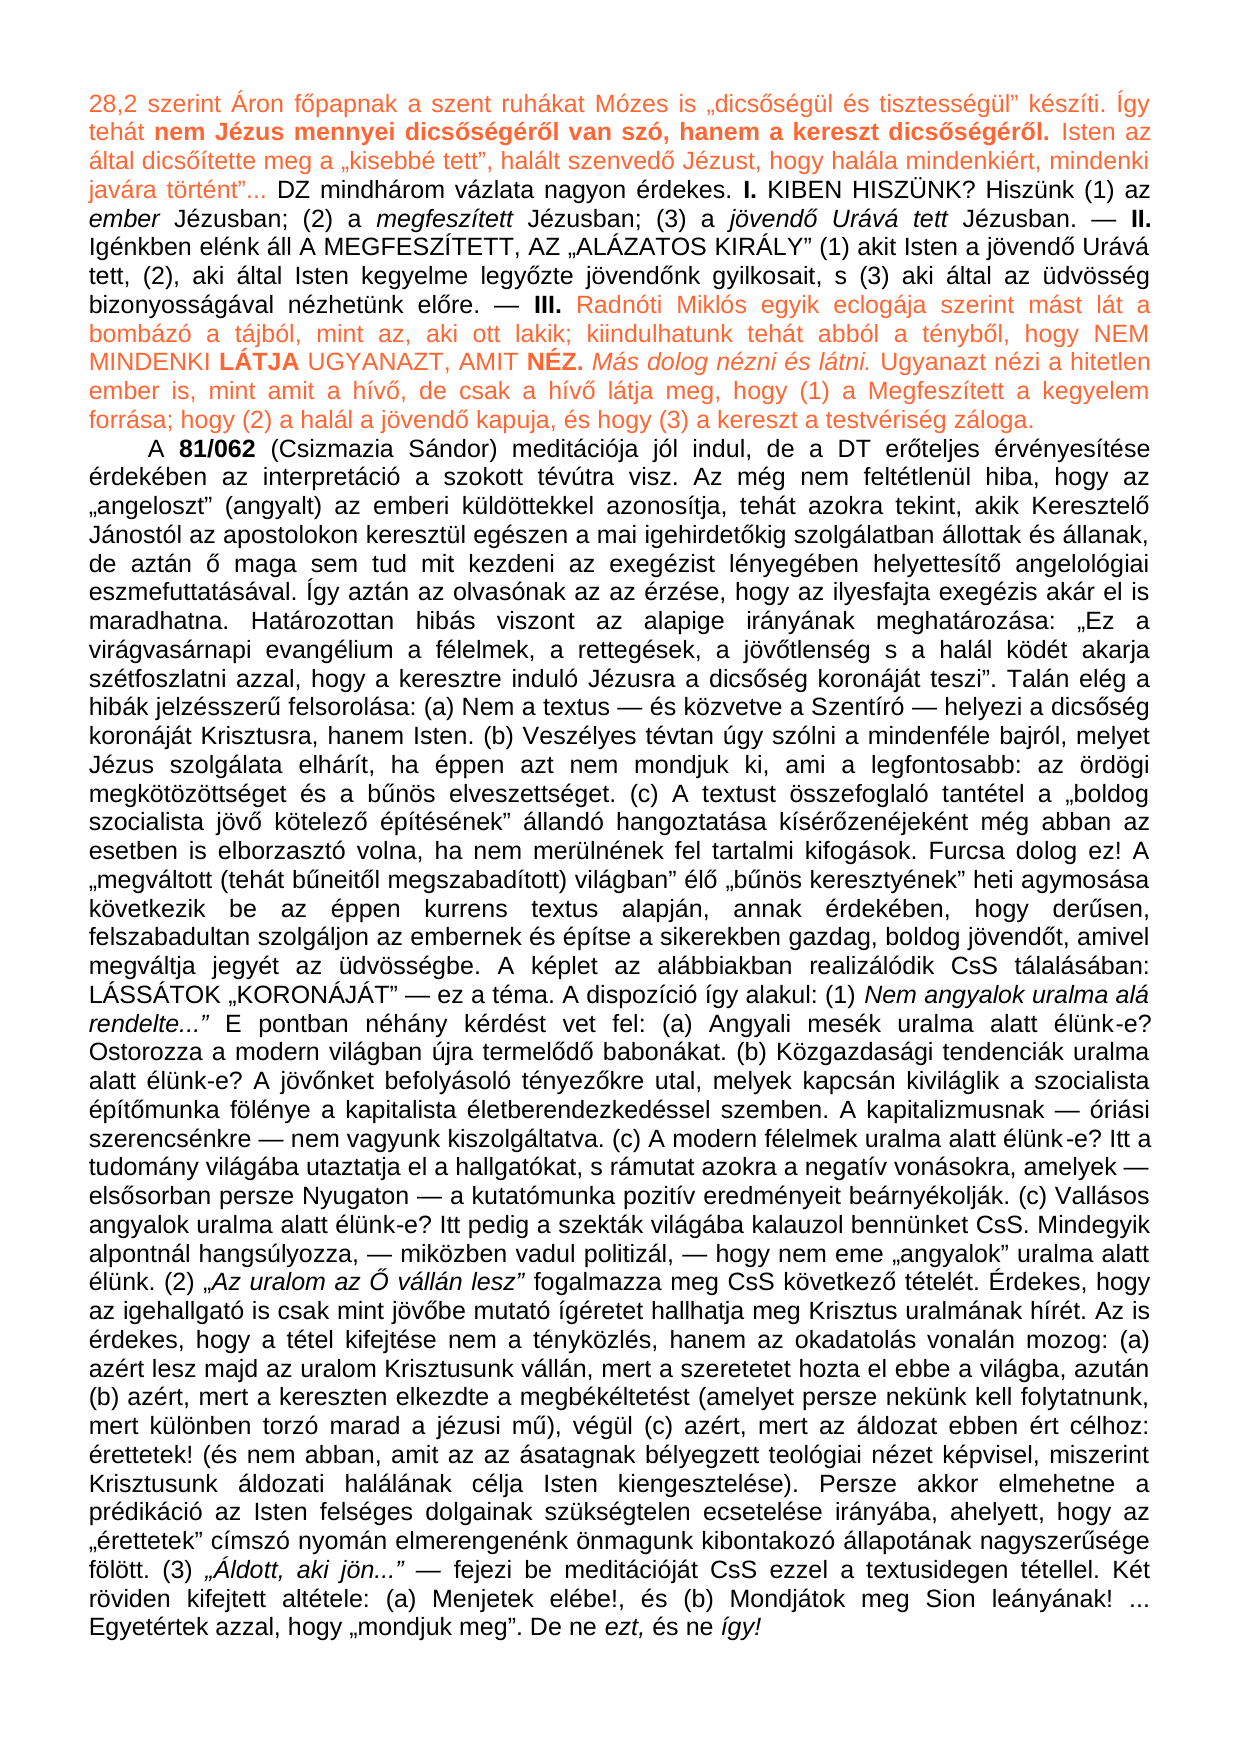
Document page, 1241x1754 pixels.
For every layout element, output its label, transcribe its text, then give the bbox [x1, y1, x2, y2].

text A 81/062 (Csizmazia Sándor) meditációja jól indul, de a DT erőteljes érvényesítése érdekében az interpretáció a szokott tévútra visz. Az még nem feltétlenül hiba, hogy az „angeloszt” (angyalt) az emberi küldöttekkel azonosítja, tehát azokra tekint, akik Keresztelő Jánostól az apostolokon keresztül egészen a mai igehirdetőkig szolgálatban állottak és állanak, de aztán ő maga sem tud mit kezdeni az exegézist lényegében helyettesítő angelológiai eszmefuttatásával. Így aztán az olvasónak az az érzése, hogy az ilyesfajta exegézis akár el is maradhatna. Határozottan hibás viszont az alapige irányának meghatározása: „Ez a virágvasárnapi evangélium a félelmek, a rettegések, a jövőtlenség s a halál ködét akarja szétfoszlatni azzal, hogy a keresztre induló Jézusra a dicsőség koronáját teszi”. Talán elég a hibák jelzésszerű felsorolása: (a) Nem a textus ― és közvetve a Szentíró ― helyezi a dicsőség koronáját Krisztusra, hanem Isten. (b) Veszélyes tévtan úgy szólni a mindenféle bajról, melyet Jézus szolgálata elhárít, ha éppen azt nem mondjuk ki, ami a legfontosabb: az ördögi megkötözöttséget és a bűnös elveszettséget. (c) A textust összefoglaló tantétel a „boldog szocialista jövő kötelező építésének” állandó hangoztatása kísérőzenéjeként még abban az esetben is elborzasztó volna, ha nem merülnének fel tartalmi kifogások. Furcsa dolog ez! A „megváltott (tehát bűneitől megszabadított) világban” élő „bűnös keresztyének” heti agymosása következik be az éppen kurrens textus alapján, annak érdekében, hogy derűsen, felszabadultan szolgáljon az embernek és építse a sikerekben gazdag, boldog jövendőt, amivel megváltja jegyét az üdvösségbe. A képlet az alábbiakban realizálódik CsS tálalásában: LÁSSÁTOK „KORONÁJÁT” ― ez a téma. A dispozíció így alakul: (1) Nem angyalok uralma alá rendelte...” E pontban néhány kérdést vet fel: (a) Angyali mesék uralma alatt élünk‑e? Ostorozza a modern világban újra termelődő babonákat. (b) Közgazdasági tendenciák uralma alatt élünk‑e? A jövőnket befolyásoló tényezőkre utal, melyek kapcsán kiviláglik a szocialista építőmunka fölénye a kapitalista életberendezkedéssel szemben. A kapitalizmusnak ― óriási szerencsénkre ― nem vagyunk kiszolgáltatva. (c) A modern félelmek uralma alatt élünk‑e? Itt a tudomány világába utaztatja el a hallgatókat, s rámutat azokra a negatív vonásokra, amelyek ― elsősorban persze Nyugaton ― a kutatómunka pozitív eredményeit beárnyékolják. (c) Vallásos angyalok uralma alatt élünk‑e? Itt pedig a szekták világába kalauzol bennünket CsS. Mindegyik alpontnál hangsúlyozza, ― miközben vadul politizál, ― hogy nem eme „angyalok” uralma alatt élünk. (2) „Az uralom az Ő vállán lesz” fogalmazza meg CsS következő tételét. Érdekes, hogy az igehallgató is csak mint jövőbe mutató ígéretet hallhatja meg Krisztus uralmának hírét. Az is érdekes, hogy a tétel kifejtése nem a tényközlés, hanem az okadatolás vonalán mozog: (a) azért lesz majd az uralom Krisztusunk vállán, mert a szeretetet hozta el ebbe a világba, azután (b) azért, mert a kereszten elkezdte a megbékéltetést (amelyet persze nekünk kell folytatnunk, mert különben torzó marad a jézusi mű), végül (c) azért, mert az áldozat ebben ért célhoz: érettetek! (és nem abban, amit az az ásatagnak bélyegzett teológiai nézet képvisel, miszerint Krisztusunk áldozati halálának célja Isten kiengesztelése). Persze akkor elmehetne a prédikáció az Isten felséges dolgainak szükségtelen ecsetelése irányába, ahelyett, hogy az „érettetek” címszó nyomán elmerengenénk önmagunk kibontakozó állapotának nagyszerűsége fölött. (3) „Áldott, aki jön...” ― fejezi be meditációját CsS ezzel a textusidegen tétellel. Két röviden kifejtett altétele: (a) Menjetek elébe!, és (b) Mondjátok meg Sion leányának! ... Egyetértek azzal, hogy „mondjuk meg”. De ne ezt, és ne így! [88, 433, 1152, 1641]
text 28,2 szerint Áron főpapnak a szent ruhákat Mózes is „dicsőségül és tisztességül” készíti. Így tehát nem Jézus mennyei dicsőségéről van szó, hanem a kereszt dicsőségéről. Isten az által dicsőítette meg a „kisebbé tett”, halált szenvedő Jézust, hogy halála mindenkiért, mindenki javára történt”... DZ mindhárom vázlata nagyon érdekes. I. KIBEN HISZÜNK? Hiszünk (1) az ember Jézusban; (2) a megfeszített Jézusban; (3) a jövendő Urává tett Jézusban. ― II. Igénkben elénk áll A MEGFESZÍTETT, AZ „ALÁZATOS KIRÁLY” (1) akit Isten a jövendő Urává tett, (2), aki által Isten kegyelme legyőzte jövendőnk gyilkosait, s (3) aki által az üdvösség bizonyosságával nézhetünk előre. ― III. Radnóti Miklós egyik eclogája szerint mást lát a bombázó a tájból, mint az, aki ott lakik; kiindulhatunk tehát abból a tényből, hogy NEM MINDENKI LÁTJA UGYANAZT, AMIT NÉZ. Más dolog nézni és látni. Ugyanazt nézi a hitetlen ember is, mint amit a hívő, de csak a hívő látja meg, hogy (1) a Megfeszített a kegyelem forrása; hogy (2) a halál a jövendő kapuja, és hogy (3) a kereszt a testvériség záloga. [88, 88, 1152, 433]
